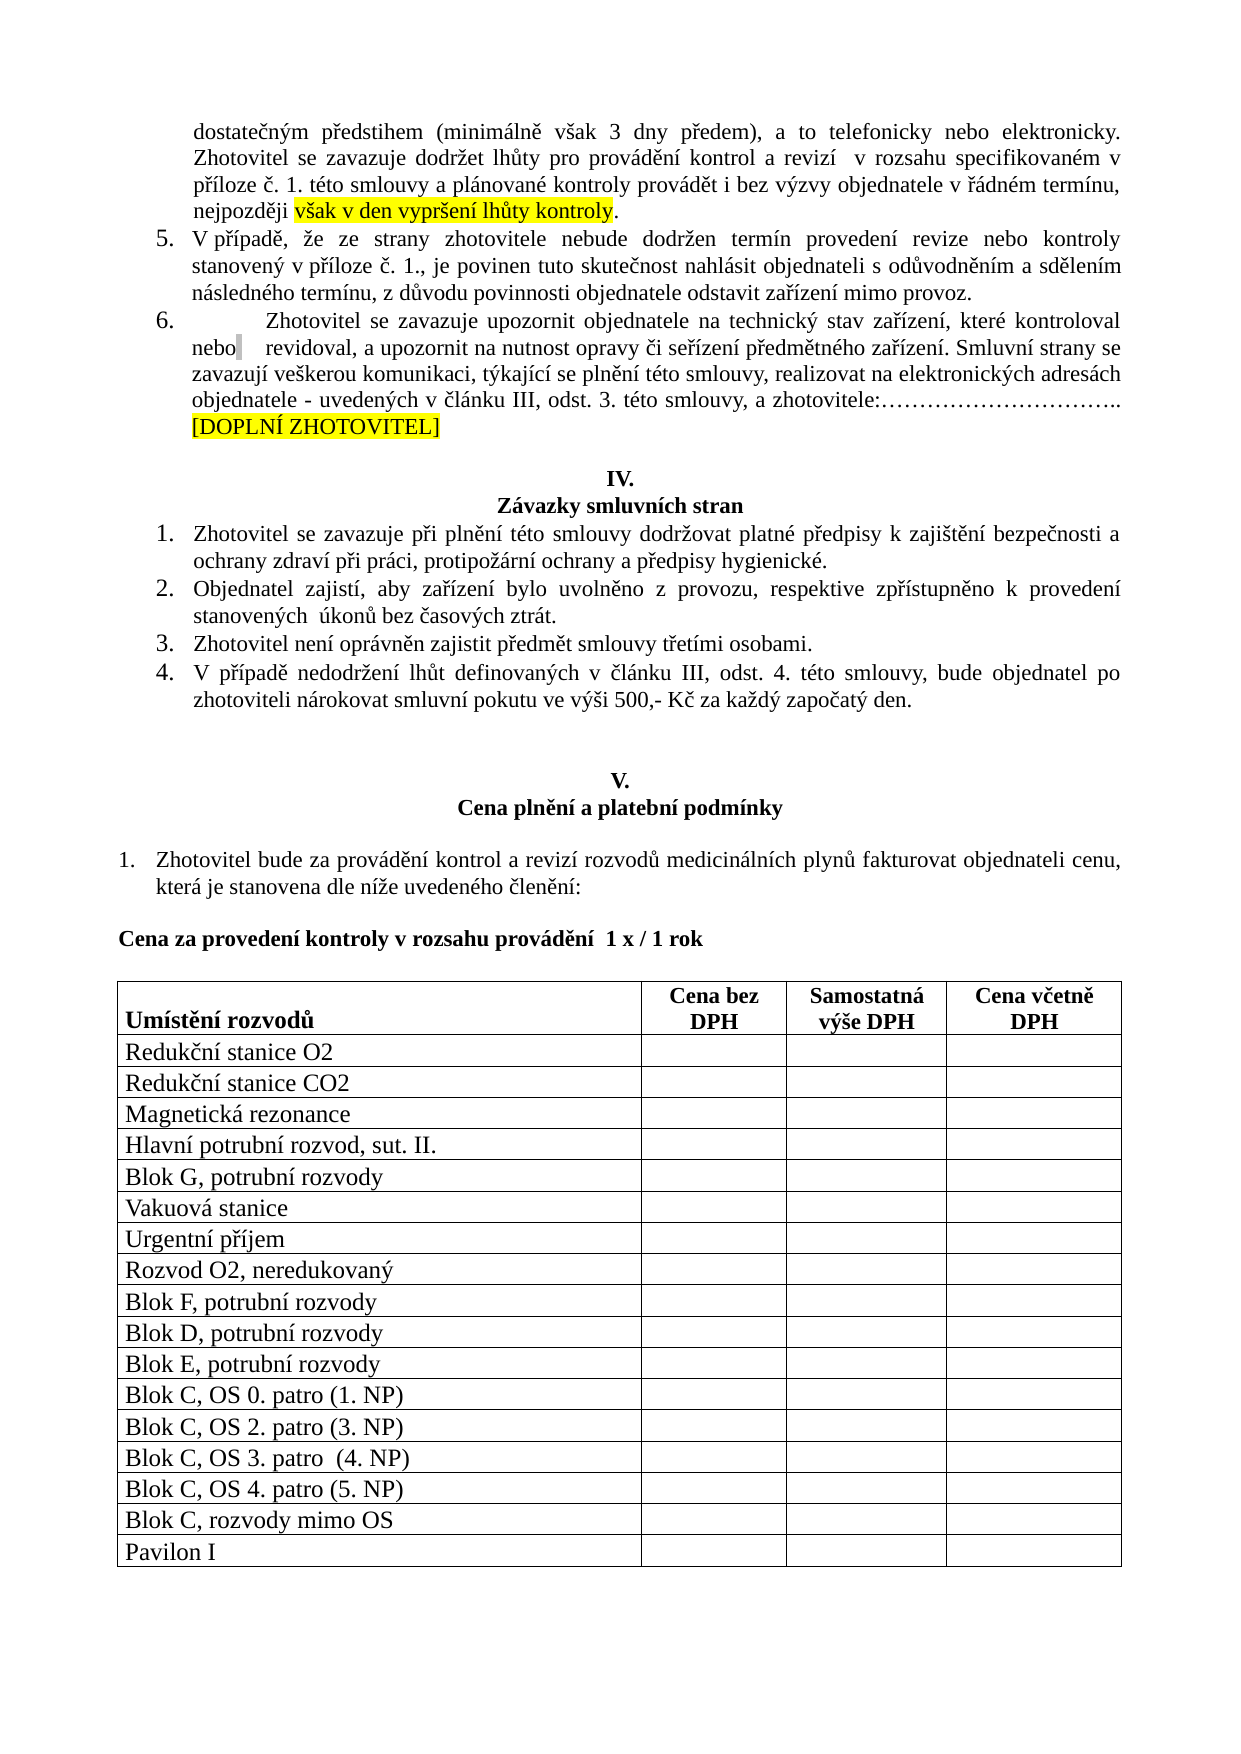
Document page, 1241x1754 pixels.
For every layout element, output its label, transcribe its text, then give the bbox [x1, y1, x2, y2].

table_cell [787, 1379, 946, 1409]
table_cell [642, 1223, 786, 1253]
text Cena za provedení kontroly v rozsahu provádění 1 x / 1 rok [118, 926, 1122, 952]
table_cell [947, 1410, 1121, 1441]
table_header Samostatná výše DPH [787, 982, 946, 1034]
table_cell [642, 1379, 786, 1409]
table_cell [787, 1442, 946, 1472]
table_cell [787, 1160, 946, 1191]
table_cell [947, 1504, 1121, 1534]
table_cell [642, 1473, 786, 1503]
table_cell Blok C, OS 0. patro (1. NP) [118, 1379, 641, 1409]
table_cell Blok F, potrubní rozvody [118, 1285, 641, 1316]
table_cell Pavilon I [118, 1535, 641, 1566]
list Zhotovitel se zavazuje při plnění této smlouvy dodržovat platné předpisy k zajištění bezpečnosti a ochrany zdraví při práci, protipožární ochrany a předpisy hygienické. [156, 518, 1122, 573]
text IV. [118, 466, 1122, 492]
table_cell [947, 1473, 1121, 1503]
table_cell [947, 1223, 1121, 1253]
table_cell [947, 1567, 1122, 1597]
table_cell [947, 1192, 1121, 1222]
list V případě nedodržení lhůt definovaných v článku III, odst. 4. této smlouvy, bude objednatel po zhotoviteli nárokovat smluvní pokutu ve výši 500,- Kč za každý započatý den. [156, 657, 1122, 712]
table_cell [947, 1317, 1121, 1347]
table_cell Rozvod O2, neredukovaný [118, 1254, 641, 1284]
table_cell [787, 1317, 946, 1347]
table_cell [787, 1285, 946, 1316]
table_cell Blok C, OS 4. patro (5. NP) [118, 1473, 641, 1503]
table_cell Redukční stanice CO2 [118, 1067, 641, 1097]
table_cell [642, 1442, 786, 1472]
table_cell [787, 1035, 946, 1066]
table_cell [787, 1223, 946, 1253]
table_cell [642, 1317, 786, 1347]
table_cell Magnetická rezonance [118, 1098, 641, 1128]
list Objednatel zajistí, aby zařízení bylo uvolněno z provozu, respektive zpřístupněno k provedení stanovených úkonů bez časových ztrát. [156, 573, 1122, 628]
table_cell [642, 1410, 786, 1441]
table_cell Blok D, potrubní rozvody [118, 1317, 641, 1347]
table_cell Blok C, rozvody mimo OS [118, 1504, 641, 1534]
table_cell [947, 1254, 1121, 1284]
table_cell [787, 1192, 946, 1222]
table_cell [947, 1129, 1121, 1159]
table_header Cena bez DPH [642, 982, 786, 1034]
table_cell [787, 1567, 947, 1597]
text Závazky smluvních stran [118, 492, 1122, 518]
table_cell [947, 1067, 1121, 1097]
list V případě, že ze strany zhotovitele nebude dodržen termín provedení revize nebo kontroly stanovený v příloze č. 1., je povinen tuto skutečnost nahlásit objednateli s odůvodněním a sdělením následného termínu, z důvodu povinnosti objednatele odstavit zařízení mimo provoz. [156, 223, 1122, 305]
text V. [118, 767, 1122, 794]
table_cell [642, 1192, 786, 1222]
table_cell [947, 1442, 1121, 1472]
table_cell [642, 1504, 786, 1534]
table_cell [787, 1410, 946, 1441]
table_cell [642, 1254, 786, 1284]
text Cena plnění a platební podmínky [118, 794, 1122, 820]
table_cell [787, 1254, 946, 1284]
table_header Umístění rozvodů [118, 982, 641, 1034]
table_cell Blok C, OS 3. patro (4. NP) [118, 1442, 641, 1472]
list Zhotovitel není oprávněn zajistit předmět smlouvy třetími osobami. [156, 628, 1122, 657]
table_header Cena včetně DPH [947, 982, 1121, 1034]
table_cell [642, 1348, 786, 1378]
table_cell [642, 1129, 786, 1159]
table_cell [947, 1379, 1121, 1409]
list Zhotovitel se zavazuje upozornit objednatele na technický stav zařízení, které kontroloval nebo revidoval, a upozornit na nutnost opravy či seřízení předmětného zařízení. Smluvní strany se zavazují veškerou komunikaci, týkající se plnění této smlouvy, realizovat na elektronických adresách objednatele - uvedených v článku III, odst. 3. této smlouvy, a zhotovitele:………………………….. [DOPLNÍ ZHOTOVITEL] [156, 305, 1122, 439]
table_cell [947, 1535, 1121, 1566]
table_cell Urgentní příjem [118, 1223, 641, 1253]
table_cell [642, 1535, 786, 1566]
table_cell [787, 1504, 946, 1534]
list dostatečným předstihem (minimálně však 3 dny předem), a to telefonicky nebo elektronicky. Zhotovitel se zavazuje dodržet lhůty pro provádění kontrol a revizí v rozsahu specifikovaném v příloze č. 1. této smlouvy a plánované kontroly provádět i bez výzvy objednatele v řádném termínu, nejpozději však v den vypršení lhůty kontroly. [156, 118, 1122, 223]
table_cell [787, 1535, 946, 1566]
table_cell Blok G, potrubní rozvody [118, 1160, 641, 1191]
table_cell [642, 1067, 786, 1097]
table_cell [947, 1098, 1121, 1128]
table_cell Redukční stanice O2 [118, 1035, 641, 1066]
table_cell [787, 1098, 946, 1128]
table_cell [118, 1567, 641, 1597]
table_cell Blok C, OS 2. patro (3. NP) [118, 1410, 641, 1441]
table_cell [947, 1285, 1121, 1316]
table_cell [787, 1473, 946, 1503]
table_cell [642, 1035, 786, 1066]
list Zhotovitel bude za provádění kontrol a revizí rozvodů medicinálních plynů fakturovat objednateli cenu, která je stanovena dle níže uvedeného členění: [118, 846, 1122, 899]
table_cell [787, 1129, 946, 1159]
table_cell [947, 1035, 1121, 1066]
table_cell [947, 1160, 1121, 1191]
table_cell [642, 1285, 786, 1316]
table_cell Blok E, potrubní rozvody [118, 1348, 641, 1378]
table_cell [642, 1160, 786, 1191]
table_cell [787, 1348, 946, 1378]
table_cell [787, 1067, 946, 1097]
table_cell Hlavní potrubní rozvod, sut. II. [118, 1129, 641, 1159]
table_cell [642, 1098, 786, 1128]
table_cell [947, 1348, 1121, 1378]
table_cell Vakuová stanice [118, 1192, 641, 1222]
table_cell [641, 1567, 787, 1597]
